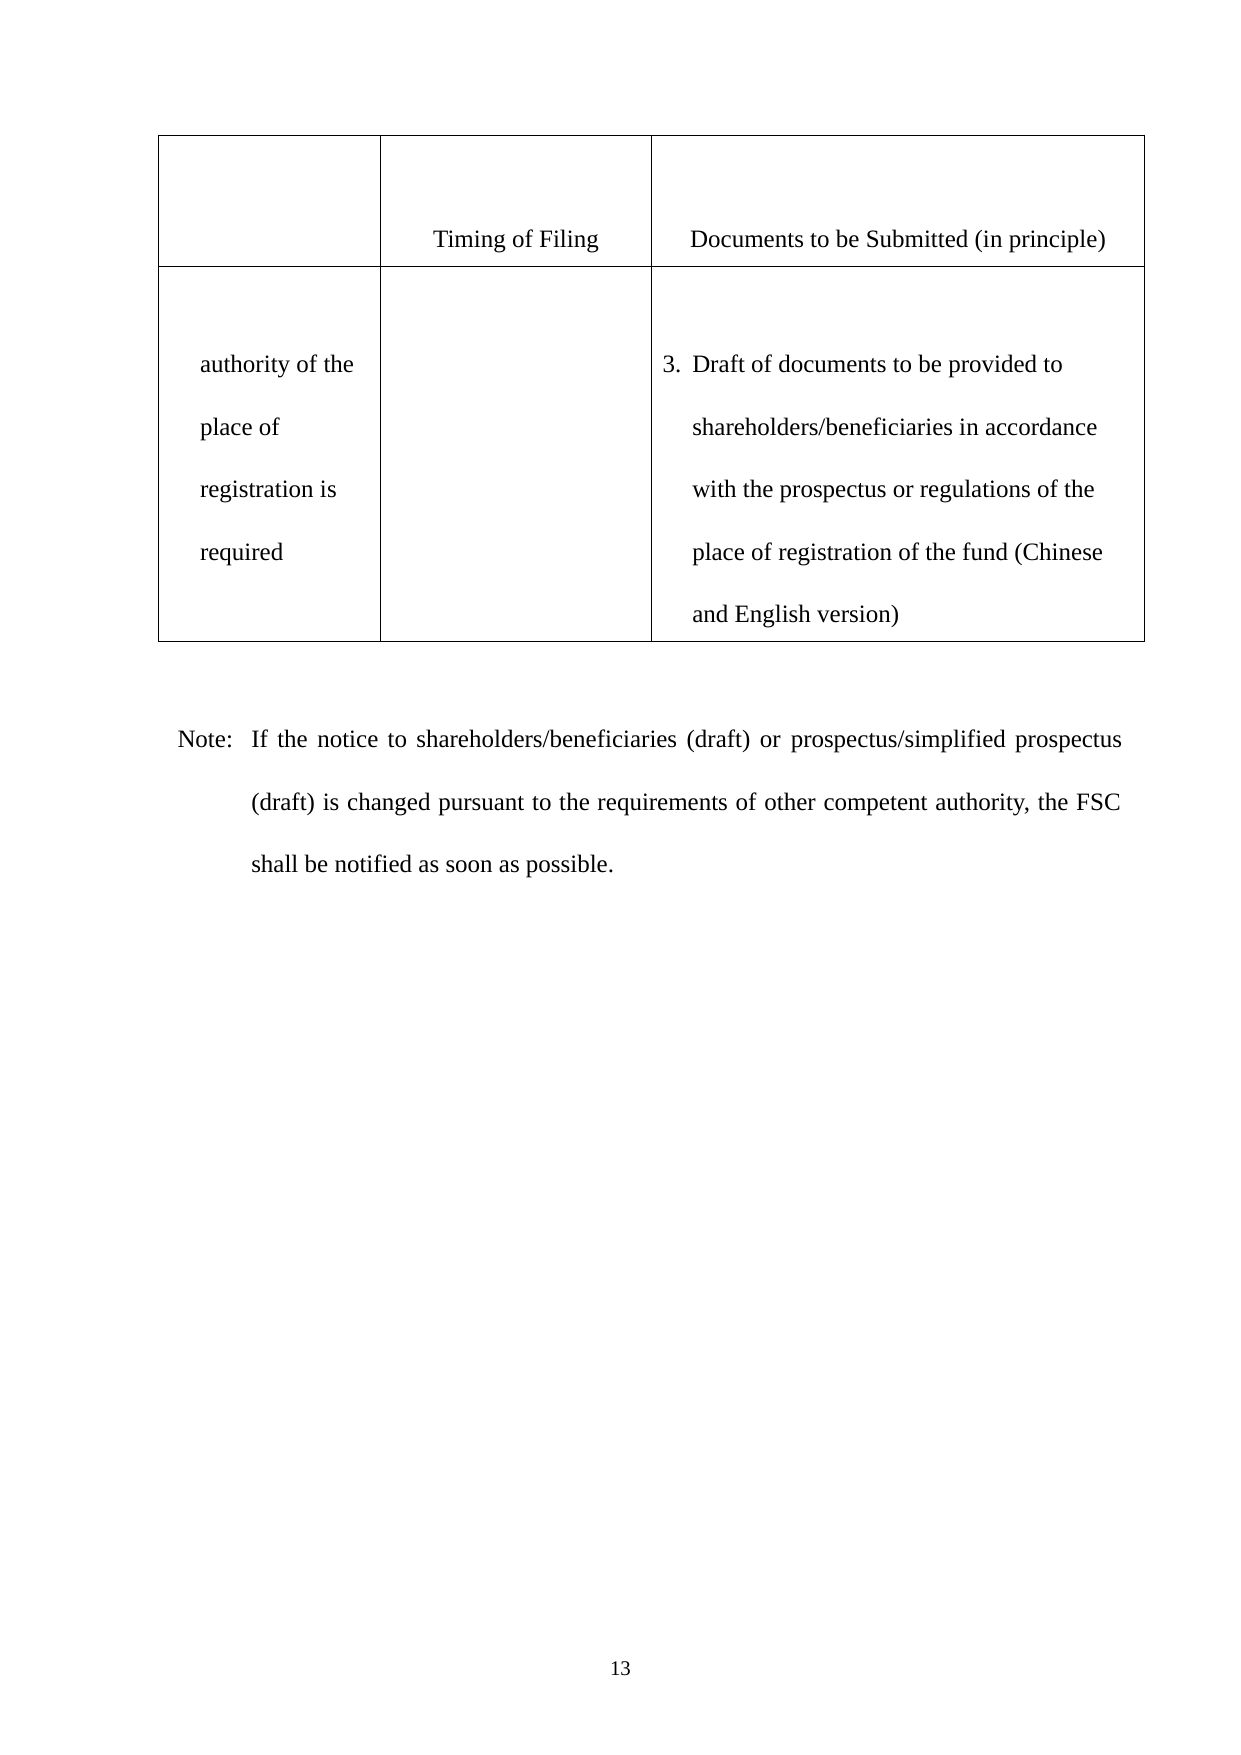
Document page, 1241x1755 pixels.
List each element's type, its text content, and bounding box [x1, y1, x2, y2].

table_cell 3. Draft of documents to be provided to shareholders/beneficiaries in accordance with the prospectus or regulations of the place of registration of the fund (Chinese and English version) [652, 267, 1144, 641]
table_header Timing of Filing [381, 136, 651, 266]
text Note: If the notice to shareholders/beneficiaries (draft) or prospectus/simplified prospectus (draft) is changed pursuant to the requirements of other competent authority, the FSC shall be notified as soon as possible. [177, 697, 1122, 884]
table_header Documents to be Submitted (in principle) [652, 136, 1144, 266]
table_cell authority of the place of registration is required [159, 267, 380, 641]
table_header [159, 136, 380, 266]
table_cell [381, 267, 651, 641]
